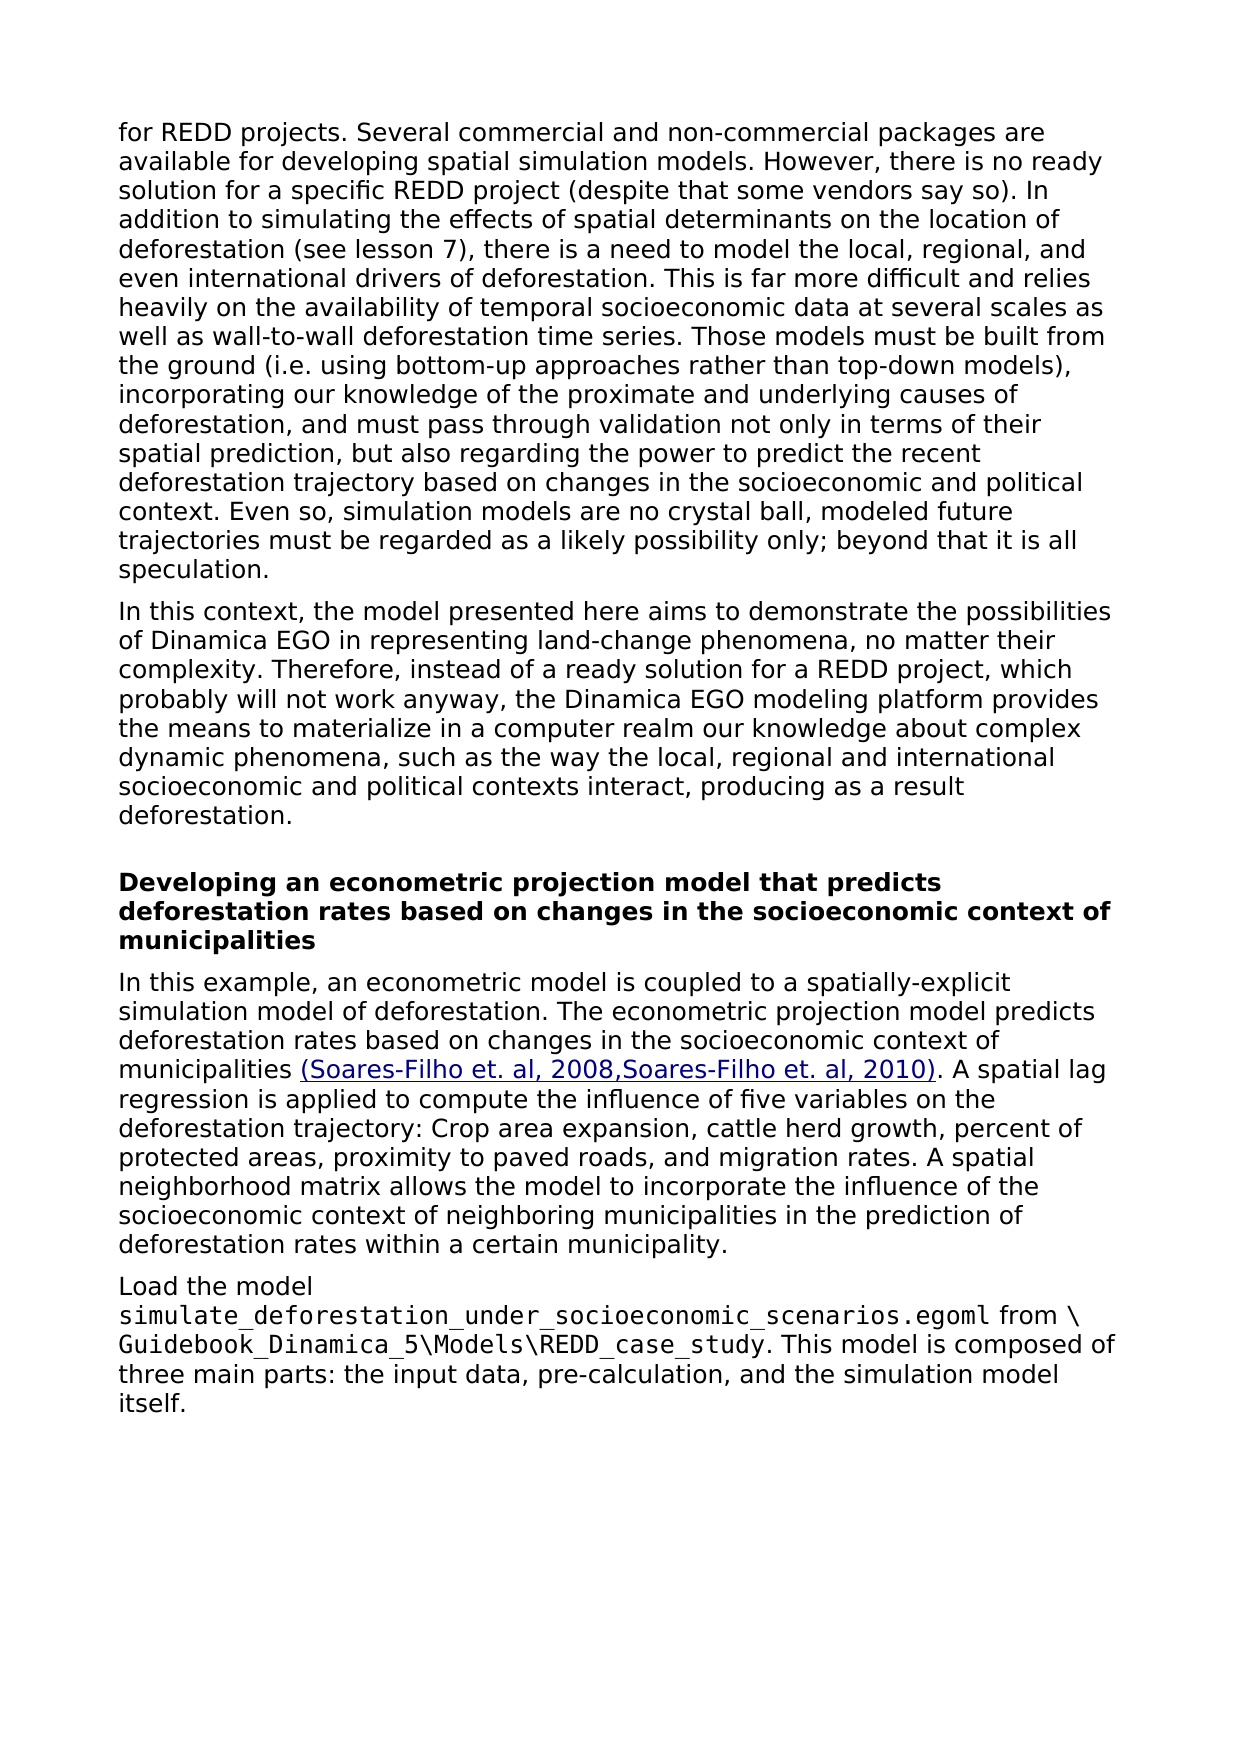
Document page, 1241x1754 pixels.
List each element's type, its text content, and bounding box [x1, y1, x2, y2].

text In this context, the model presented here aims to demonstrate the possibilities of Dinamica EGO in representing land-change phenomena, no matter their complexity. Therefore, instead of a ready solution for a REDD project, which probably will not work anyway, the Dinamica EGO modeling platform provides the means to materialize in a computer realm our knowledge about complex dynamic phenomena, such as the way the local, regional and international socioeconomic and political contexts interact, producing as a result deforestation. [118, 597, 1122, 831]
subtitle Developing an econometric projection model that predicts deforestation rates based on changes in the socioeconomic context of municipalities [118, 868, 1122, 956]
text Load the model simulate_deforestation_under_socioeconomic_scenarios.egoml from \Guidebook_Dinamica_5\Models\REDD_case_study. This model is composed of three main parts: the input data, pre-calculation, and the simulation model itself. [118, 1272, 1122, 1418]
text In this example, an econometric model is coupled to a spatially-explicit simulation model of deforestation. The econometric projection model predicts deforestation rates based on changes in the socioeconomic context of municipalities (Soares-Filho et. al, 2008,Soares-Filho et. al, 2010). A spatial lag regression is applied to compute the influence of five variables on the deforestation trajectory: Crop area expansion, cattle herd growth, percent of protected areas, proximity to paved roads, and migration rates. A spatial neighborhood matrix allows the model to incorporate the influence of the socioeconomic context of neighboring municipalities in the prediction of deforestation rates within a certain municipality. [118, 968, 1122, 1260]
text for REDD projects. Several commercial and non-commercial packages are available for developing spatial simulation models. However, there is no ready solution for a specific REDD project (despite that some vendors say so). In addition to simulating the effects of spatial determinants on the location of deforestation (see lesson 7), there is a need to model the local, regional, and even international drivers of deforestation. This is far more difficult and relies heavily on the availability of temporal socioeconomic data at several scales as well as wall-to-wall deforestation time series. Those models must be built from the ground (i.e. using bottom-up approaches rather than top-down models), incorporating our knowledge of the proximate and underlying causes of deforestation, and must pass through validation not only in terms of their spatial prediction, but also regarding the power to predict the recent deforestation trajectory based on changes in the socioeconomic and political context. Even so, simulation models are no crystal ball, modeled future trajectories must be regarded as a likely possibility only; beyond that it is all speculation. [118, 118, 1122, 585]
